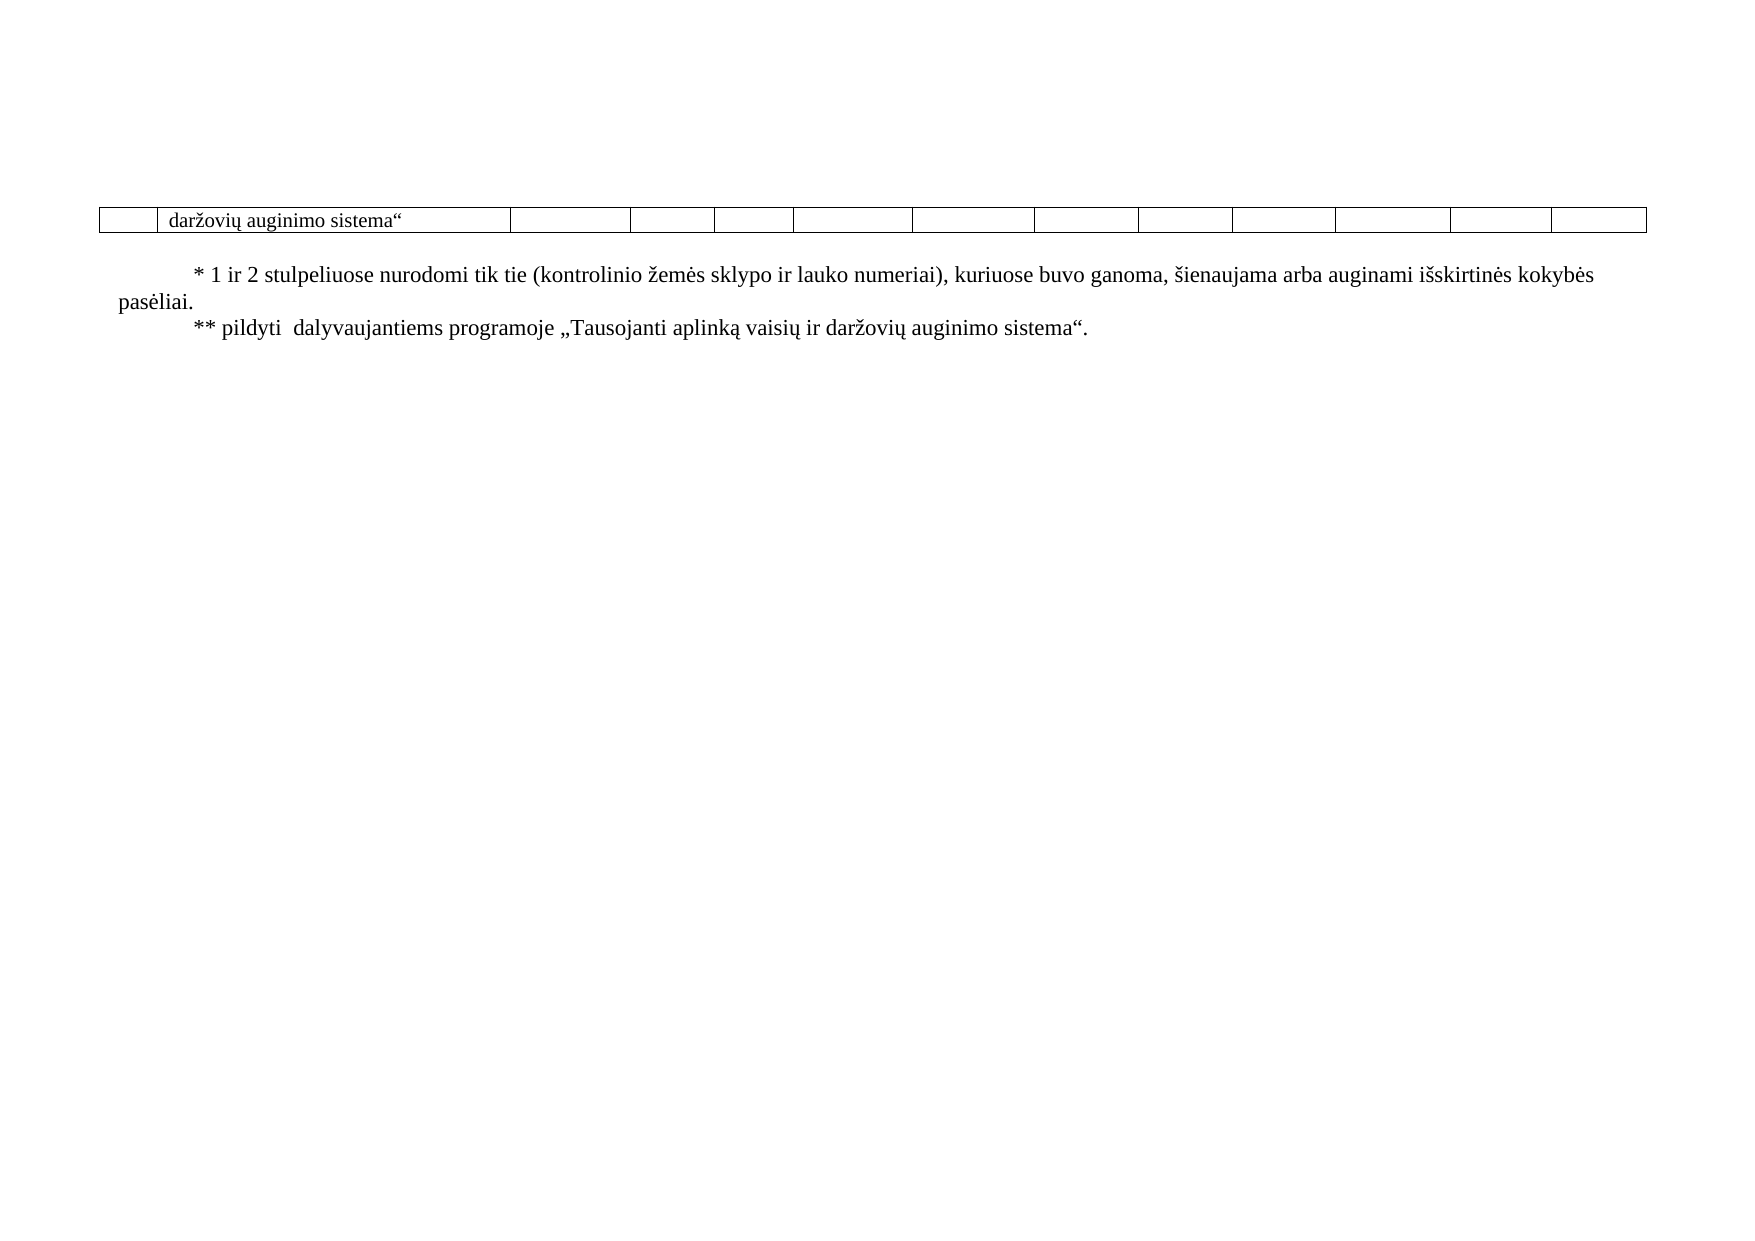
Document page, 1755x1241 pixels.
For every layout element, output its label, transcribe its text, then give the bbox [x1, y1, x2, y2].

table_cell [1552, 208, 1646, 232]
table_cell [1233, 208, 1335, 232]
table_cell [794, 208, 912, 232]
table_cell [1336, 208, 1450, 232]
table_cell [631, 208, 714, 232]
text * 1 ir 2 stulpeliuose nurodomi tik tie (kontrolinio žemės sklypo ir lauko numeriai), kuriuose buvo ganoma, šienaujama arba auginami išskirtinės kokybės pasėliai. [118, 262, 1624, 314]
table_cell [1451, 208, 1551, 232]
table_cell daržovių auginimo sistema“ [158, 208, 510, 232]
table_cell [1139, 208, 1232, 232]
table_cell [1035, 208, 1138, 232]
table_cell [913, 208, 1034, 232]
table_cell [715, 208, 793, 232]
table_cell [100, 208, 157, 232]
table_cell [511, 208, 630, 232]
text ** pildyti dalyvaujantiems programoje „Tausojanti aplinką vaisių ir daržovių auginimo sistema“. [118, 314, 1624, 341]
